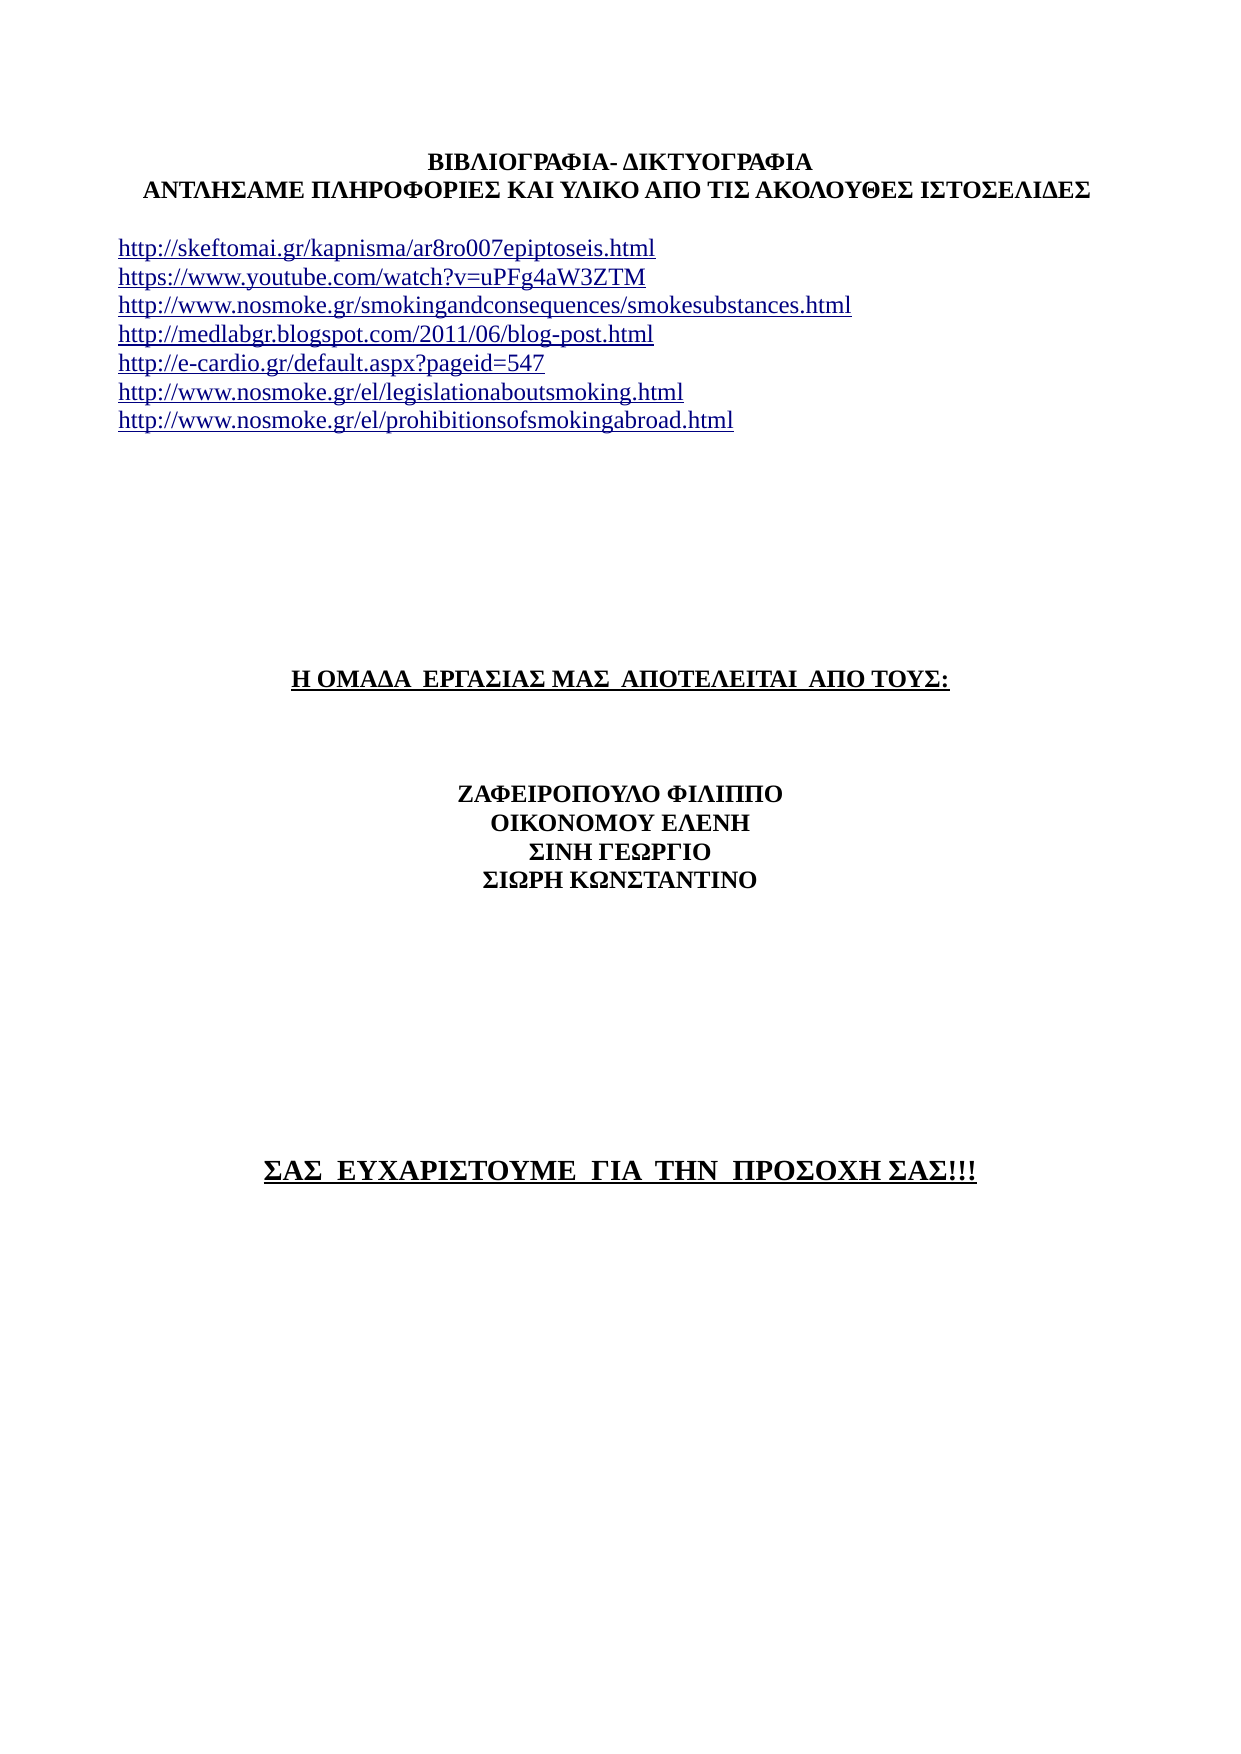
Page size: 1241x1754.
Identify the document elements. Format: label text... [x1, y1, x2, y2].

text http://www.nosmoke.gr/el/legislationaboutsmoking.html [118, 377, 1122, 406]
text ΒΙΒΛΙΟΓΡΑΦΙΑ- ΔΙΚΤΥΟΓΡΑΦΙΑ [118, 147, 1122, 176]
text ΣΑΣ ΕΥΧΑΡΙΣΤΟΥΜΕ ΓΙΑ ΤΗΝ ΠΡΟΣΟΧΗ ΣΑΣ!!! [118, 1153, 1122, 1187]
text http://www.nosmoke.gr/smokingandconsequences/smokesubstances.html [118, 291, 1122, 319]
text http://e-cardio.gr/default.aspx?pageid=547 [118, 348, 1122, 377]
text ΟΙΚΟΝΟΜΟΥ ΕΛΕΝΗ [118, 808, 1122, 837]
text http://skeftomai.gr/kapnisma/ar8ro007epiptoseis.html [118, 233, 1122, 262]
text ΑΝΤΛΗΣΑΜΕ ΠΛΗΡΟΦΟΡΙΕΣ ΚΑΙ ΥΛΙΚΟ ΑΠΟ ΤΙΣ ΑΚΟΛΟΥΘΕΣ ΙΣΤΟΣΕΛΙΔΕΣ [118, 176, 1122, 204]
text Η ΟΜΑΔΑ ΕΡΓΑΣΙΑΣ ΜΑΣ ΑΠΟΤΕΛΕΙΤΑΙ ΑΠΟ ΤΟΥΣ: [118, 664, 1122, 693]
text ΣΙΝΗ ΓΕΩΡΓΙΟ [118, 837, 1122, 866]
text ΣΙΩΡΗ ΚΩΝΣΤΑΝΤΙΝΟ [118, 866, 1122, 894]
text ΖΑΦΕΙΡΟΠΟΥΛΟ ΦΙΛΙΠΠΟ [118, 779, 1122, 808]
text http://medlabgr.blogspot.com/2011/06/blog-post.html [118, 319, 1122, 348]
text https://www.youtube.com/watch?v=uPFg4aW3ZTM [118, 262, 1122, 291]
text http://www.nosmoke.gr/el/prohibitionsofsmokingabroad.html [118, 406, 1122, 434]
